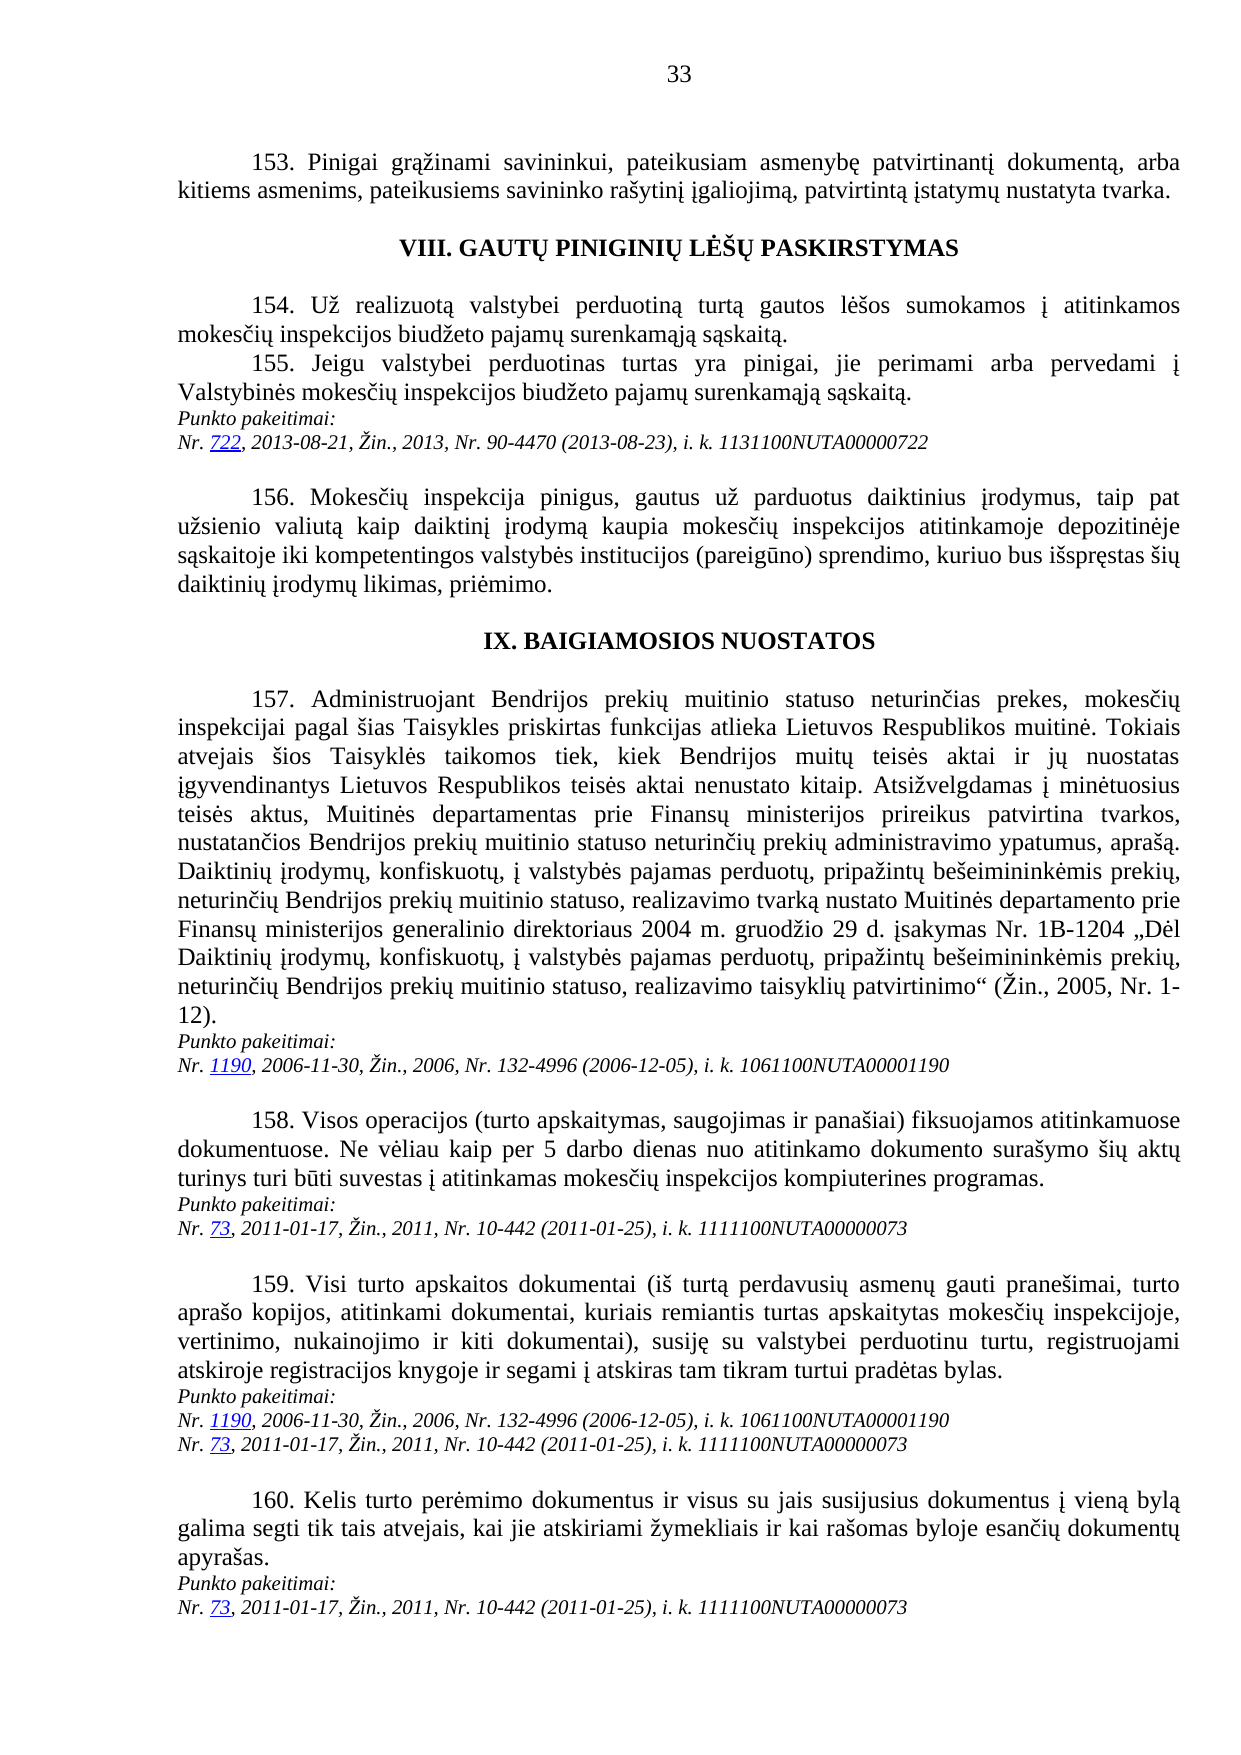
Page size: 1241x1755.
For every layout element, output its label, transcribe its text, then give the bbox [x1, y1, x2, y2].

text Nr. 722, 2013-08-21, Žin., 2013, Nr. 90-4470 (2013-08-23), i. k. 1131100NUTA00000722 [177, 430, 1181, 454]
text IX. BAIGIAMOSIOS NUOSTATOS [177, 626, 1181, 655]
text 156. Mokesčių inspekcija pinigus, gautus už parduotus daiktinius įrodymus, taip pat užsienio valiutą kaip daiktinį įrodymą kaupia mokesčių inspekcijos atitinkamoje depozitinėje sąskaitoje iki kompetentingos valstybės institucijos (pareigūno) sprendimo, kuriuo bus išspręstas šių daiktinių įrodymų likimas, priėmimo. [177, 482, 1181, 597]
text Nr. 1190, 2006-11-30, Žin., 2006, Nr. 132-4996 (2006-12-05), i. k. 1061100NUTA00001190 [177, 1053, 1181, 1077]
text Punkto pakeitimai: [177, 406, 1181, 430]
text 154. Už realizuotą valstybei perduotiną turtą gautos lėšos sumokamos į atitinkamos mokesčių inspekcijos biudžeto pajamų surenkamąją sąskaitą. [177, 291, 1181, 348]
text 155. Jeigu valstybei perduotinas turtas yra pinigai, jie perimami arba pervedami į Valstybinės mokesčių inspekcijos biudžeto pajamų surenkamąją sąskaitą. [177, 348, 1181, 406]
text Punkto pakeitimai: [177, 1571, 1181, 1595]
text Punkto pakeitimai: [177, 1384, 1181, 1408]
text 158. Visos operacijos (turto apskaitymas, saugojimas ir panašiai) fiksuojamos atitinkamuose dokumentuose. Ne vėliau kaip per 5 darbo dienas nuo atitinkamo dokumento surašymo šių aktų turinys turi būti suvestas į atitinkamas mokesčių inspekcijos kompiuterines programas. [177, 1106, 1181, 1192]
text 160. Kelis turto perėmimo dokumentus ir visus su jais susijusius dokumentus į vieną bylą galima segti tik tais atvejais, kai jie atskiriami žymekliais ir kai rašomas byloje esančių dokumentų apyrašas. [177, 1485, 1181, 1571]
text VIII. GAUTŲ PINIGINIŲ LĖŠŲ PASKIRSTYMAS [177, 233, 1181, 262]
text 159. Visi turto apskaitos dokumentai (iš turtą perdavusių asmenų gauti pranešimai, turto aprašo kopijos, atitinkami dokumentai, kuriais remiantis turtas apskaitytas mokesčių inspekcijoje, vertinimo, nukainojimo ir kiti dokumentai), susiję su valstybei perduotinu turtu, registruojami atskiroje registracijos knygoje ir segami į atskiras tam tikram turtui pradėtas bylas. [177, 1269, 1181, 1384]
text Nr. 73, 2011-01-17, Žin., 2011, Nr. 10-442 (2011-01-25), i. k. 1111100NUTA00000073 [177, 1595, 1181, 1619]
text 157. Administruojant Bendrijos prekių muitinio statuso neturinčias prekes, mokesčių inspekcijai pagal šias Taisykles priskirtas funkcijas atlieka Lietuvos Respublikos muitinė. Tokiais atvejais šios Taisyklės taikomos tiek, kiek Bendrijos muitų teisės aktai ir jų nuostatas įgyvendinantys Lietuvos Respublikos teisės aktai nenustato kitaip. Atsižvelgdamas į minėtuosius teisės aktus, Muitinės departamentas prie Finansų ministerijos prireikus patvirtina tvarkos, nustatančios Bendrijos prekių muitinio statuso neturinčių prekių administravimo ypatumus, aprašą. Daiktinių įrodymų, konfiskuotų, į valstybės pajamas perduotų, pripažintų bešeimininkėmis prekių, neturinčių Bendrijos prekių muitinio statuso, realizavimo tvarką nustato Muitinės departamento prie Finansų ministerijos generalinio direktoriaus 2004 m. gruodžio 29 d. įsakymas Nr. 1B-1204 „Dėl Daiktinių įrodymų, konfiskuotų, į valstybės pajamas perduotų, pripažintų bešeimininkėmis prekių, neturinčių Bendrijos prekių muitinio statuso, realizavimo taisyklių patvirtinimo“ (Žin., 2005, Nr. 1-12). [177, 684, 1181, 1029]
text Nr. 73, 2011-01-17, Žin., 2011, Nr. 10-442 (2011-01-25), i. k. 1111100NUTA00000073 [177, 1432, 1181, 1456]
text Punkto pakeitimai: [177, 1192, 1181, 1216]
text 153. Pinigai grąžinami savininkui, pateikusiam asmenybę patvirtinantį dokumentą, arba kitiems asmenims, pateikusiems savininko rašytinį įgaliojimą, patvirtintą įstatymų nustatyta tvarka. [177, 147, 1181, 204]
text Punkto pakeitimai: [177, 1029, 1181, 1053]
text Nr. 1190, 2006-11-30, Žin., 2006, Nr. 132-4996 (2006-12-05), i. k. 1061100NUTA00001190 [177, 1408, 1181, 1432]
text Nr. 73, 2011-01-17, Žin., 2011, Nr. 10-442 (2011-01-25), i. k. 1111100NUTA00000073 [177, 1216, 1181, 1240]
